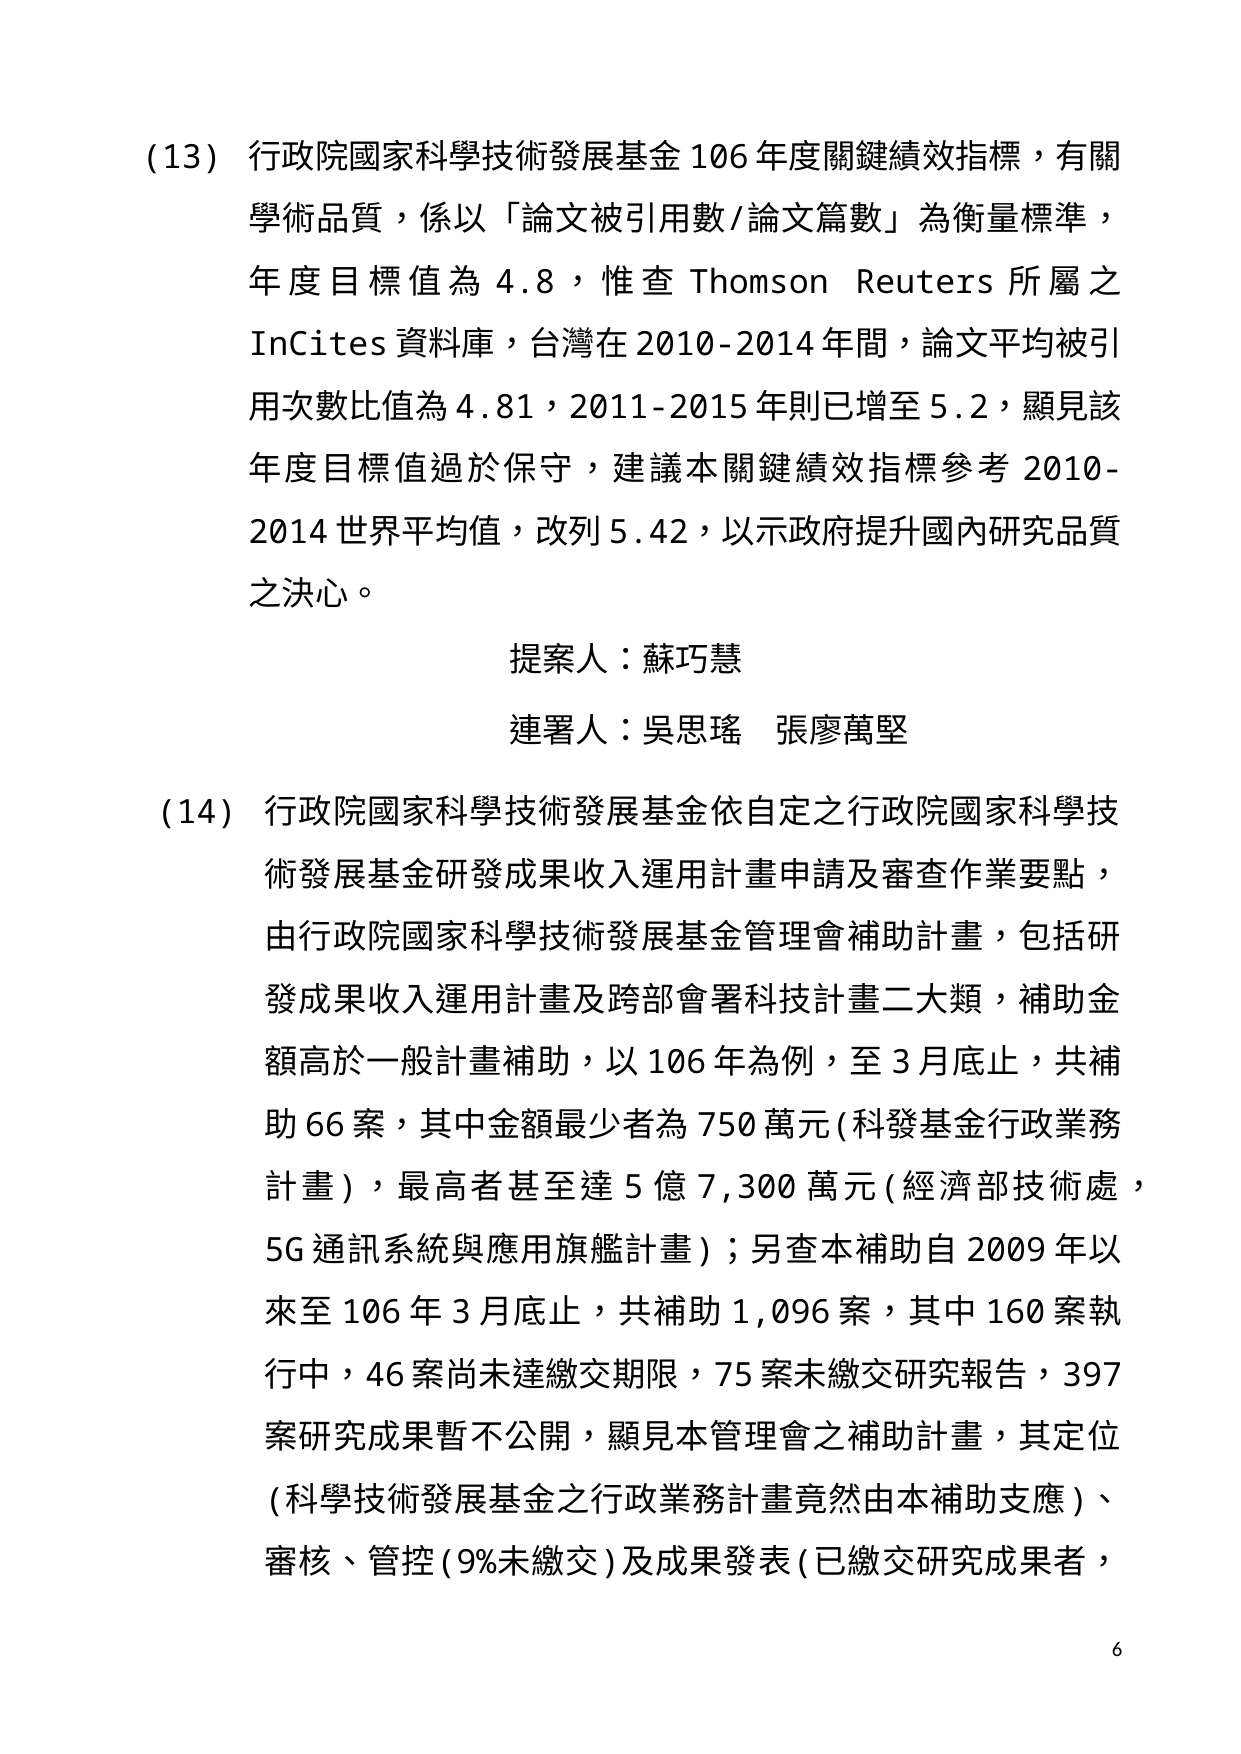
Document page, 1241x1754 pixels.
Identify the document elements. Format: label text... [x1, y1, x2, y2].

text 提案人：蘇巧慧 [229, 631, 1122, 681]
text 連署人：吳思瑤 張廖萬堅 [229, 686, 1122, 749]
list 行政院國家科學技術發展基金106年度關鍵績效指標，有關學術品質，係以「論文被引用數/論文篇數」為衡量標準，年度目標值為4.8，惟查Thomson Reuters所屬之InCites資料庫，台灣在2010-2014年間，論文平均被引用次數比值為4.81，2011-2015年則已增至5.2，顯見該年度目標值過於保守，建議本關鍵績效指標參考2010-2014世界平均值，改列5.42，以示政府提升國內研究品質之決心。 [142, 112, 1122, 612]
list 行政院國家科學技術發展基金依自定之行政院國家科學技術發展基金研發成果收入運用計畫申請及審查作業要點，由行政院國家科學技術發展基金管理會補助計畫，包括研發成果收入運用計畫及跨部會署科技計畫二大類，補助金額高於一般計畫補助，以106年為例，至3月底止，共補助66案，其中金額最少者為750萬元(科發基金行政業務計畫)，最高者甚至達5億7,300萬元(經濟部技術處，5G通訊系統與應用旗艦計畫)；另查本補助自2009年以來至106年3月底止，共補助1,096案，其中160案執行中，46案尚未達繳交期限，75案未繳交研究報告，397案研究成果暫不公開，顯見本管理會之補助計畫，其定位(科學技術發展基金之行政業務計畫竟然由本補助支應)、審核、管控(9%未繳交)及成果發表(已繳交研究成果者，近半數不公開)，均有改進之必要，爰請科技部進行檢討，並向立法院教育及文化委員會提出書面報告。 [156, 767, 1122, 1580]
